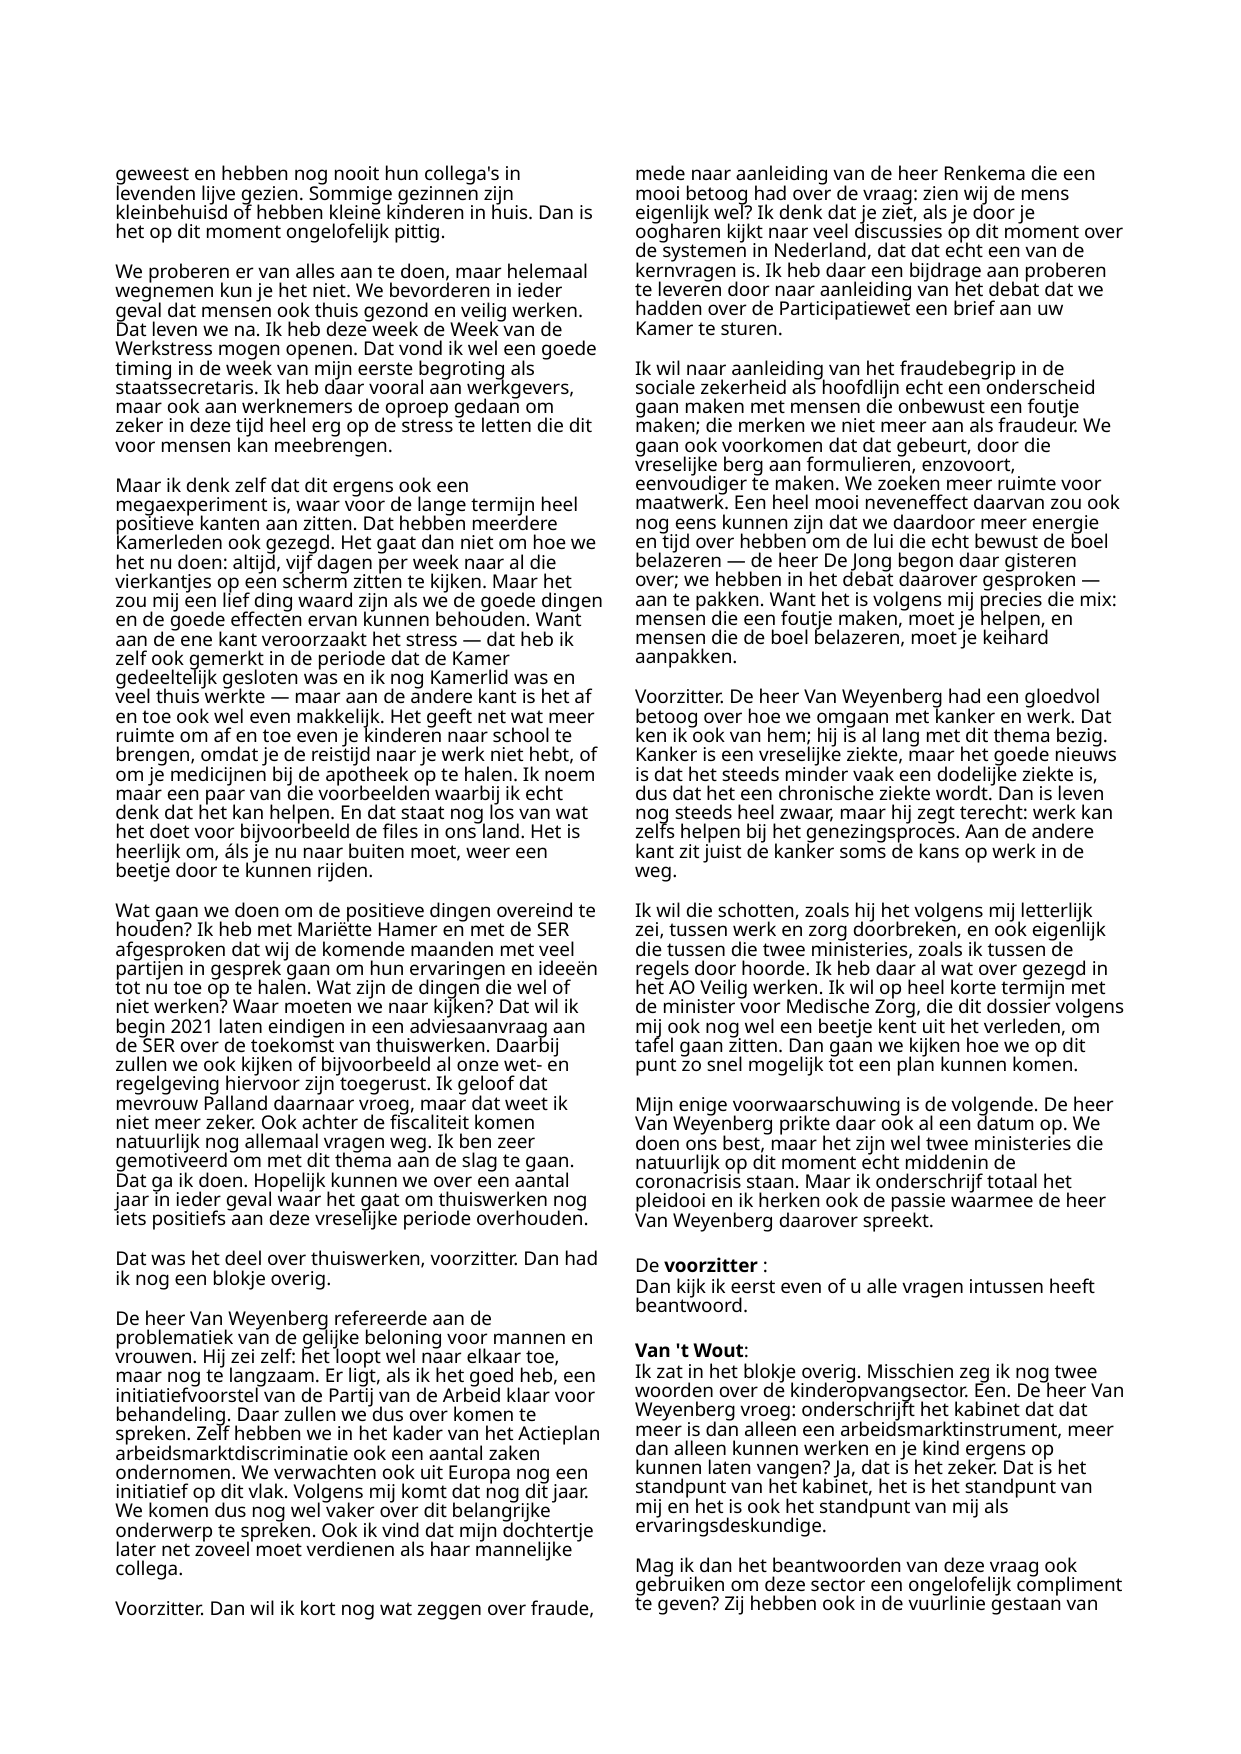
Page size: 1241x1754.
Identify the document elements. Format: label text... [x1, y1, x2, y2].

text Ik zat in het blokje overig. Misschien zeg ik nog twee woorden over de kinderopvangsector. Een. De heer Van Weyenberg vroeg: onderschrijft het kabinet dat dat meer is dan alleen een arbeidsmarktinstrument, meer dan alleen kunnen werken en je kind ergens op kunnen laten vangen? Ja, dat is het zeker. Dat is het standpunt van het kabinet, het is het standpunt van mij en het is ook het standpunt van mij als ervaringsdeskundige. [635, 1363, 1125, 1536]
text De voorzitter : [635, 1252, 1125, 1278]
text Ik wil naar aanleiding van het fraudebegrip in de sociale zekerheid als hoofdlijn echt een onderscheid gaan maken met mensen die onbewust een foutje maken; die merken we niet meer aan als fraudeur. We gaan ook voorkomen dat dat gebeurt, door die vreselijke berg aan formulieren, enzovoort, eenvoudiger te maken. We zoeken meer ruimte voor maatwerk. Een heel mooi neveneffect daarvan zou ook nog eens kunnen zijn dat we daardoor meer energie en tijd over hebben om de lui die echt bewust de boel belazeren — de heer De Jong begon daar gisteren over; we hebben in het debat daarover gesproken — aan te pakken. Want het is volgens mij precies die mix: mensen die een foutje maken, moet je helpen, en mensen die de boel belazeren, moet je keihard aanpakken. [635, 359, 1125, 668]
text Ik wil die schotten, zoals hij het volgens mij letterlijk zei, tussen werk en zorg doorbreken, en ook eigenlijk die tussen die twee ministeries, zoals ik tussen de regels door hoorde. Ik heb daar al wat over gezegd in het AO Veilig werken. Ik wil op heel korte termijn met de minister voor Medische Zorg, die dit dossier volgens mij ook nog wel een beetje kent uit het verleden, om tafel gaan zitten. Dan gaan we kijken hoe we op dit punt zo snel mogelijk tot een plan kunnen komen. [635, 902, 1125, 1075]
text Dan kijk ik eerst even of u alle vragen intussen heeft beantwoord. [635, 1278, 1125, 1316]
text Voorzitter. De heer Van Weyenberg had een gloedvol betoog over hoe we omgaan met kanker en werk. Dat ken ik ook van hem; hij is al lang met dit thema bezig. Kanker is een vreselijke ziekte, maar het goede nieuws is dat het steeds minder vaak een dodelijke ziekte is, dus dat het een chronische ziekte wordt. Dan is leven nog steeds heel zwaar, maar hij zegt terecht: werk kan zelfs helpen bij het genezingsproces. Aan de andere kant zit juist de kanker soms de kans op werk in de weg. [635, 688, 1125, 881]
text geweest en hebben nog nooit hun collega's in levenden lijve gezien. Sommige gezinnen zijn kleinbehuisd of hebben kleine kinderen in huis. Dan is het op dit moment ongelofelijk pittig. [115, 165, 605, 242]
text Mag ik dan het beantwoorden van deze vraag ook gebruiken om deze sector een ongelofelijk compliment te geven? Zij hebben ook in de vuurlinie gestaan van [635, 1557, 1125, 1615]
text Mijn enige voorwaarschuwing is de volgende. De heer Van Weyenberg prikte daar ook al een datum op. We doen ons best, maar het zijn wel twee ministeries die natuurlijk op dit moment echt middenin de coronacrisis staan. Maar ik onderschrijf totaal het pleidooi en ik herken ook de passie waarmee de heer Van Weyenberg daarover spreekt. [635, 1096, 1125, 1231]
text Van 't Wout: [635, 1337, 1125, 1363]
text mede naar aanleiding van de heer Renkema die een mooi betoog had over de vraag: zien wij de mens eigenlijk wel? Ik denk dat je ziet, als je door je oogharen kijkt naar veel discussies op dit moment over de systemen in Nederland, dat dat echt een van de kernvragen is. Ik heb daar een bijdrage aan proberen te leveren door naar aanleiding van het debat dat we hadden over de Participatiewet een brief aan uw Kamer te sturen. [635, 165, 1125, 339]
text Wat gaan we doen om de positieve dingen overeind te houden? Ik heb met Mariëtte Hamer en met de SER afgesproken dat wij de komende maanden met veel partijen in gesprek gaan om hun ervaringen en ideeën tot nu toe op te halen. Wat zijn de dingen die wel of niet werken? Waar moeten we naar kijken? Dat wil ik begin 2021 laten eindigen in een adviesaanvraag aan de SER over de toekomst van thuiswerken. Daarbij zullen we ook kijken of bijvoorbeeld al onze wet- en regelgeving hiervoor zijn toegerust. Ik geloof dat mevrouw Palland daarnaar vroeg, maar dat weet ik niet meer zeker. Ook achter de fiscaliteit komen natuurlijk nog allemaal vragen weg. Ik ben zeer gemotiveerd om met dit thema aan de slag te gaan. Dat ga ik doen. Hopelijk kunnen we over een aantal jaar in ieder geval waar het gaat om thuiswerken nog iets positiefs aan deze vreselijke periode overhouden. [115, 902, 605, 1229]
text Dat was het deel over thuiswerken, voorzitter. Dan had ik nog een blokje overig. [115, 1250, 605, 1289]
text Maar ik denk zelf dat dit ergens ook een megaexperiment is, waar voor de lange termijn heel positieve kanten aan zitten. Dat hebben meerdere Kamerleden ook gezegd. Het gaat dan niet om hoe we het nu doen: altijd, vijf dagen per week naar al die vierkantjes op een scherm zitten te kijken. Maar het zou mij een lief ding waard zijn als we de goede dingen en de goede effecten ervan kunnen behouden. Want aan de ene kant veroorzaakt het stress — dat heb ik zelf ook gemerkt in de periode dat de Kamer gedeeltelijk gesloten was en ik nog Kamerlid was en veel thuis werkte — maar aan de andere kant is het af en toe ook wel even makkelijk. Het geeft net wat meer ruimte om af en toe even je kinderen naar school te brengen, omdat je de reistijd naar je werk niet hebt, of om je medicijnen bij de apotheek op te halen. Ik noem maar een paar van die voorbeelden waarbij ik echt denk dat het kan helpen. En dat staat nog los van wat het doet voor bijvoorbeeld de files in ons land. Het is heerlijk om, áls je nu naar buiten moet, weer een beetje door te kunnen rijden. [115, 477, 605, 881]
text De heer Van Weyenberg refereerde aan de problematiek van de gelijke beloning voor mannen en vrouwen. Hij zei zelf: het loopt wel naar elkaar toe, maar nog te langzaam. Er ligt, als ik het goed heb, een initiatiefvoorstel van de Partij van de Arbeid klaar voor behandeling. Daar zullen we dus over komen te spreken. Zelf hebben we in het kader van het Actieplan arbeidsmarktdiscriminatie ook een aantal zaken ondernomen. We verwachten ook uit Europa nog een initiatief op dit vlak. Volgens mij komt dat nog dit jaar. We komen dus nog wel vaker over dit belangrijke onderwerp te spreken. Ook ik vind dat mijn dochtertje later net zoveel moet verdienen als haar mannelijke collega. [115, 1309, 605, 1579]
text Voorzitter. Dan wil ik kort nog wat zeggen over fraude, [115, 1600, 605, 1619]
text We proberen er van alles aan te doen, maar helemaal wegnemen kun je het niet. We bevorderen in ieder geval dat mensen ook thuis gezond en veilig werken. Dat leven we na. Ik heb deze week de Week van de Werkstress mogen openen. Dat vond ik wel een goede timing in de week van mijn eerste begroting als staatssecretaris. Ik heb daar vooral aan werkgevers, maar ook aan werknemers de oproep gedaan om zeker in deze tijd heel erg op de stress te letten die dit voor mensen kan meebrengen. [115, 263, 605, 456]
